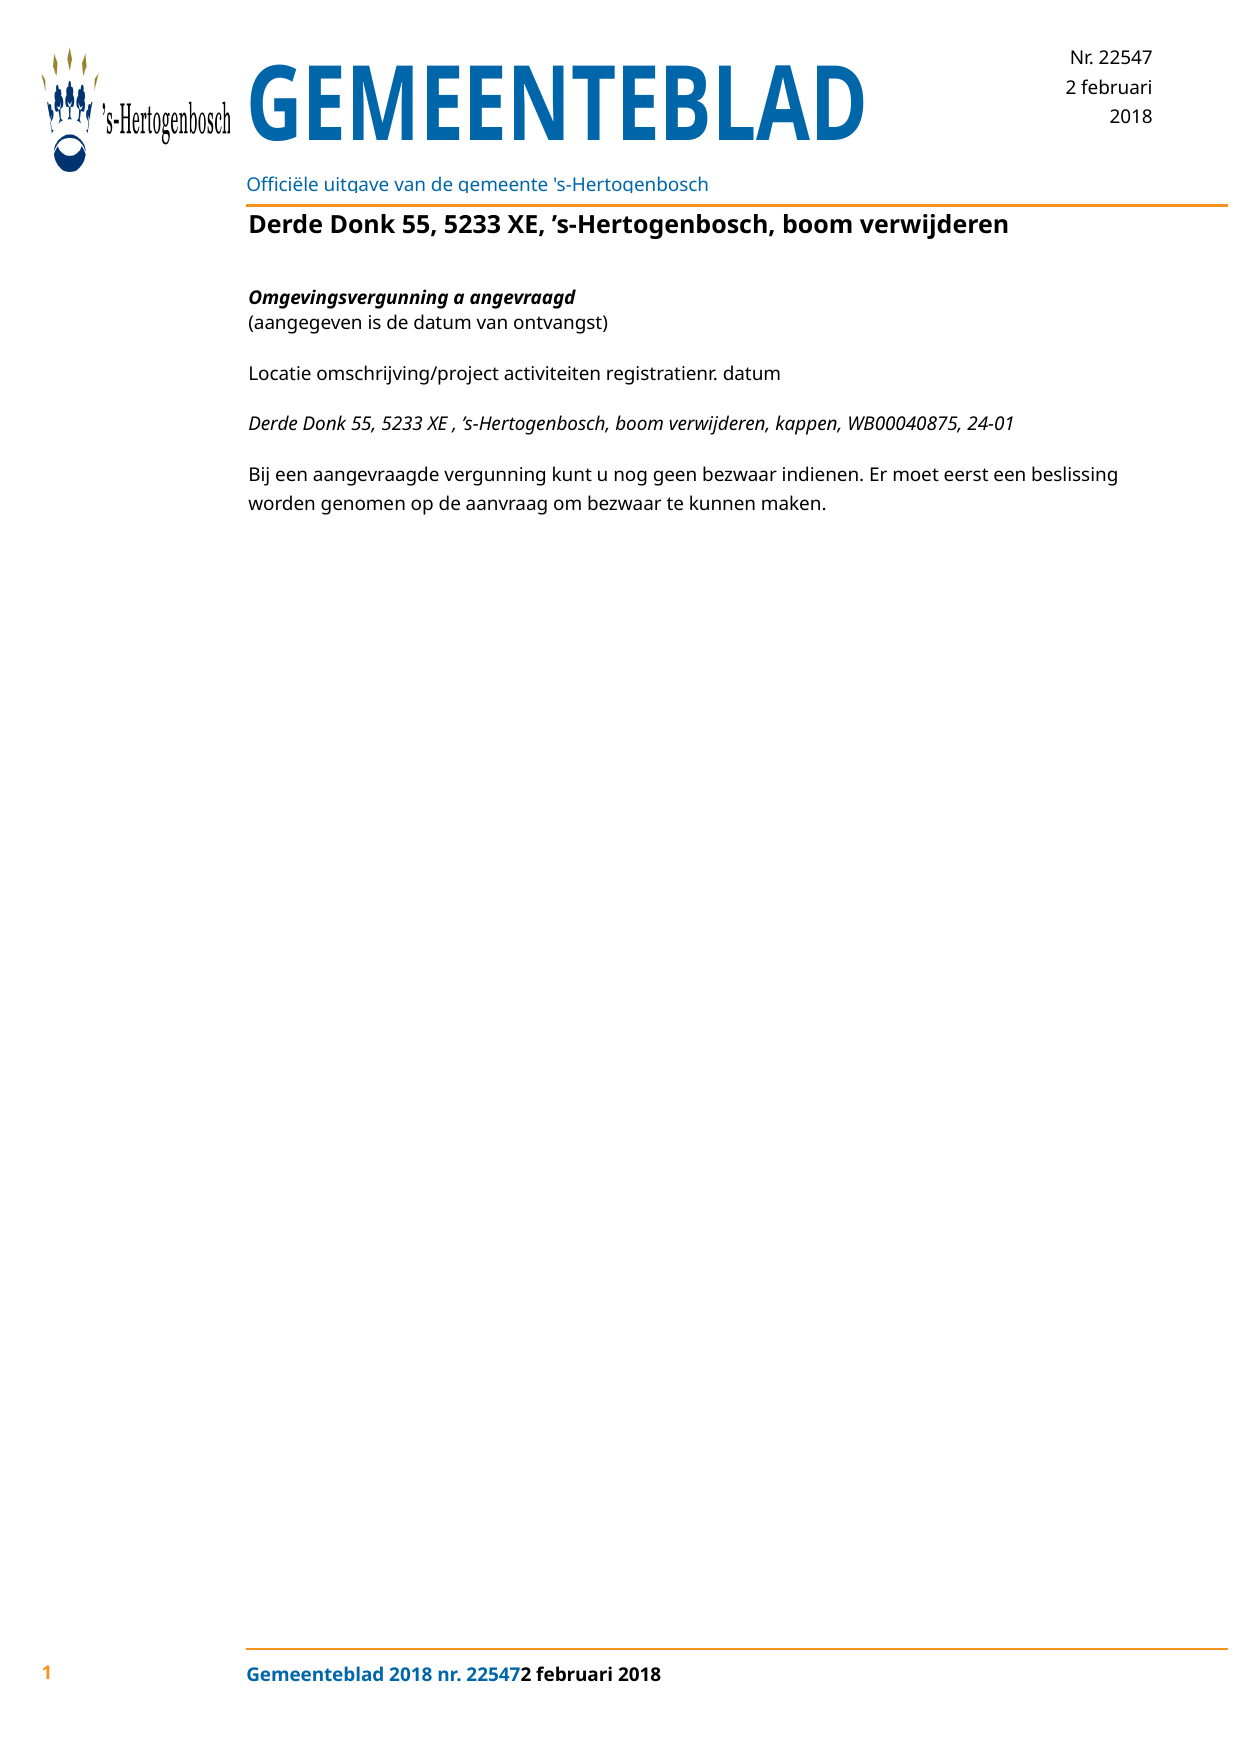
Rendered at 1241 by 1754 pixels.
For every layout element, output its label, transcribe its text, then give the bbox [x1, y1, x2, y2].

text (aangegeven is de datum van ontvangst) [248, 309, 1152, 335]
text Derde Donk 55, 5233 XE , ’s-Hertogenbosch, boom verwijderen, kappen, WB00040875, 24-01 [248, 410, 1152, 436]
text Bij een aangevraagde vergunning kunt u nog geen bezwaar indienen. Er moet eerst een beslissing worden genomen op de aanvraag om bezwaar te kunnen maken. [248, 461, 1152, 516]
text Omgevingsvergunning a angevraagd [248, 284, 1152, 309]
text Derde Donk 55, 5233 XE, ’s-Hertogenbosch, boom verwijderen [248, 207, 1152, 241]
text Locatie omschrijving/project activiteiten registratienr. datum [248, 360, 1152, 386]
picture [41, 47, 231, 172]
